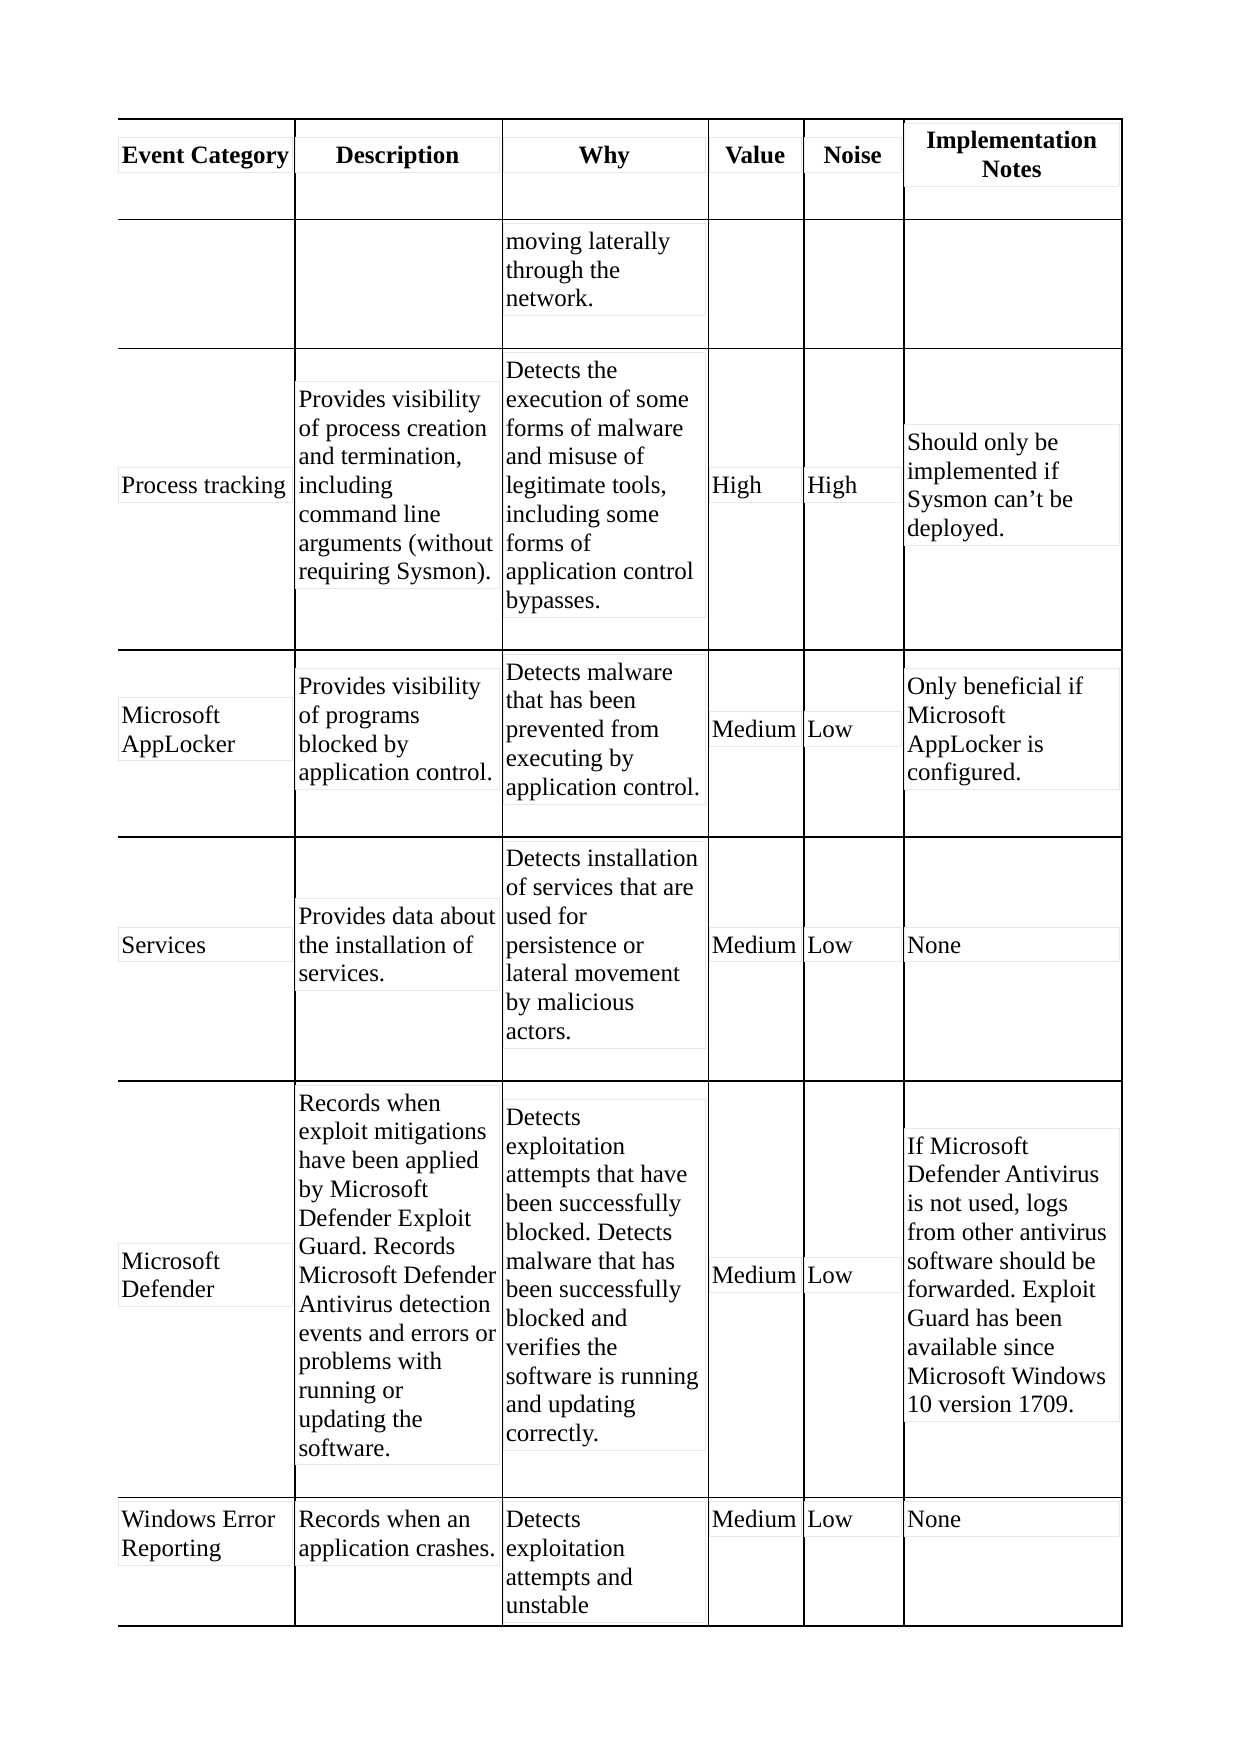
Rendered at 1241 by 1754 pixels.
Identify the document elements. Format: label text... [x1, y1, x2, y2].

table_cell Low [805, 1498, 903, 1625]
table_header Implementation Notes [905, 120, 1121, 218]
table_cell Provides data about the installation of services. [296, 838, 502, 1080]
table_cell Detects malware that has been prevented from executing by application control. [503, 651, 708, 836]
table_cell Medium [709, 651, 803, 836]
table_header Event Category [118, 120, 294, 218]
table_cell Detects installation of services that are used for persistence or lateral movement by malicious actors. [503, 838, 708, 1080]
table_cell [709, 220, 803, 348]
table_cell Detects the execution of some forms of malware and misuse of legitimate tools, including some forms of application control bypasses. [503, 349, 708, 649]
table_cell Microsoft AppLocker [118, 651, 294, 836]
table_cell [805, 220, 903, 348]
table_cell Detects exploitation attempts that have been successfully blocked. Detects malware that has been successfully blocked and verifies the software is running and updating correctly. [503, 1082, 708, 1497]
table_cell [296, 220, 502, 348]
table_cell Provides visibility of programs blocked by application control. [296, 651, 502, 836]
table_header Why [503, 120, 708, 218]
table_cell Low [805, 1082, 903, 1497]
table_cell None [905, 838, 1121, 1080]
table_header Noise [805, 120, 903, 218]
table_cell High [805, 349, 903, 649]
table_cell Windows Error Reporting [118, 1498, 294, 1625]
table_cell Medium [709, 1082, 803, 1497]
table_cell [118, 220, 294, 348]
table_cell Records when exploit mitigations have been applied by Microsoft Defender Exploit Guard. Records Microsoft Defender Antivirus detection events and errors or problems with running or updating the software. [296, 1082, 502, 1497]
table_cell Medium [709, 838, 803, 1080]
table_cell Services [118, 838, 294, 1080]
table_cell High [709, 349, 803, 649]
table_cell Low [805, 838, 903, 1080]
table_cell Should only be implemented if Sysmon can’t be deployed. [905, 349, 1121, 649]
table_cell Process tracking [118, 349, 294, 649]
table_cell If Microsoft Defender Antivirus is not used, logs from other antivirus software should be forwarded. Exploit Guard has been available since Microsoft Windows 10 version 1709. [905, 1082, 1121, 1497]
table_cell Detects exploitation attempts and unstable [503, 1498, 708, 1625]
table_cell [905, 220, 1121, 348]
table_cell Low [805, 651, 903, 836]
table_header Value [709, 120, 803, 218]
table_cell Provides visibility of process creation and termination, including command line arguments (without requiring Sysmon). [296, 349, 502, 649]
table_header Description [296, 120, 502, 218]
table_cell None [905, 1498, 1121, 1625]
table_cell moving laterally through the network. [503, 220, 708, 348]
table_cell Only beneficial if Microsoft AppLocker is configured. [905, 651, 1121, 836]
table_cell Medium [709, 1498, 803, 1625]
table_cell Records when an application crashes. [296, 1498, 502, 1625]
table_cell Microsoft Defender [118, 1082, 294, 1497]
